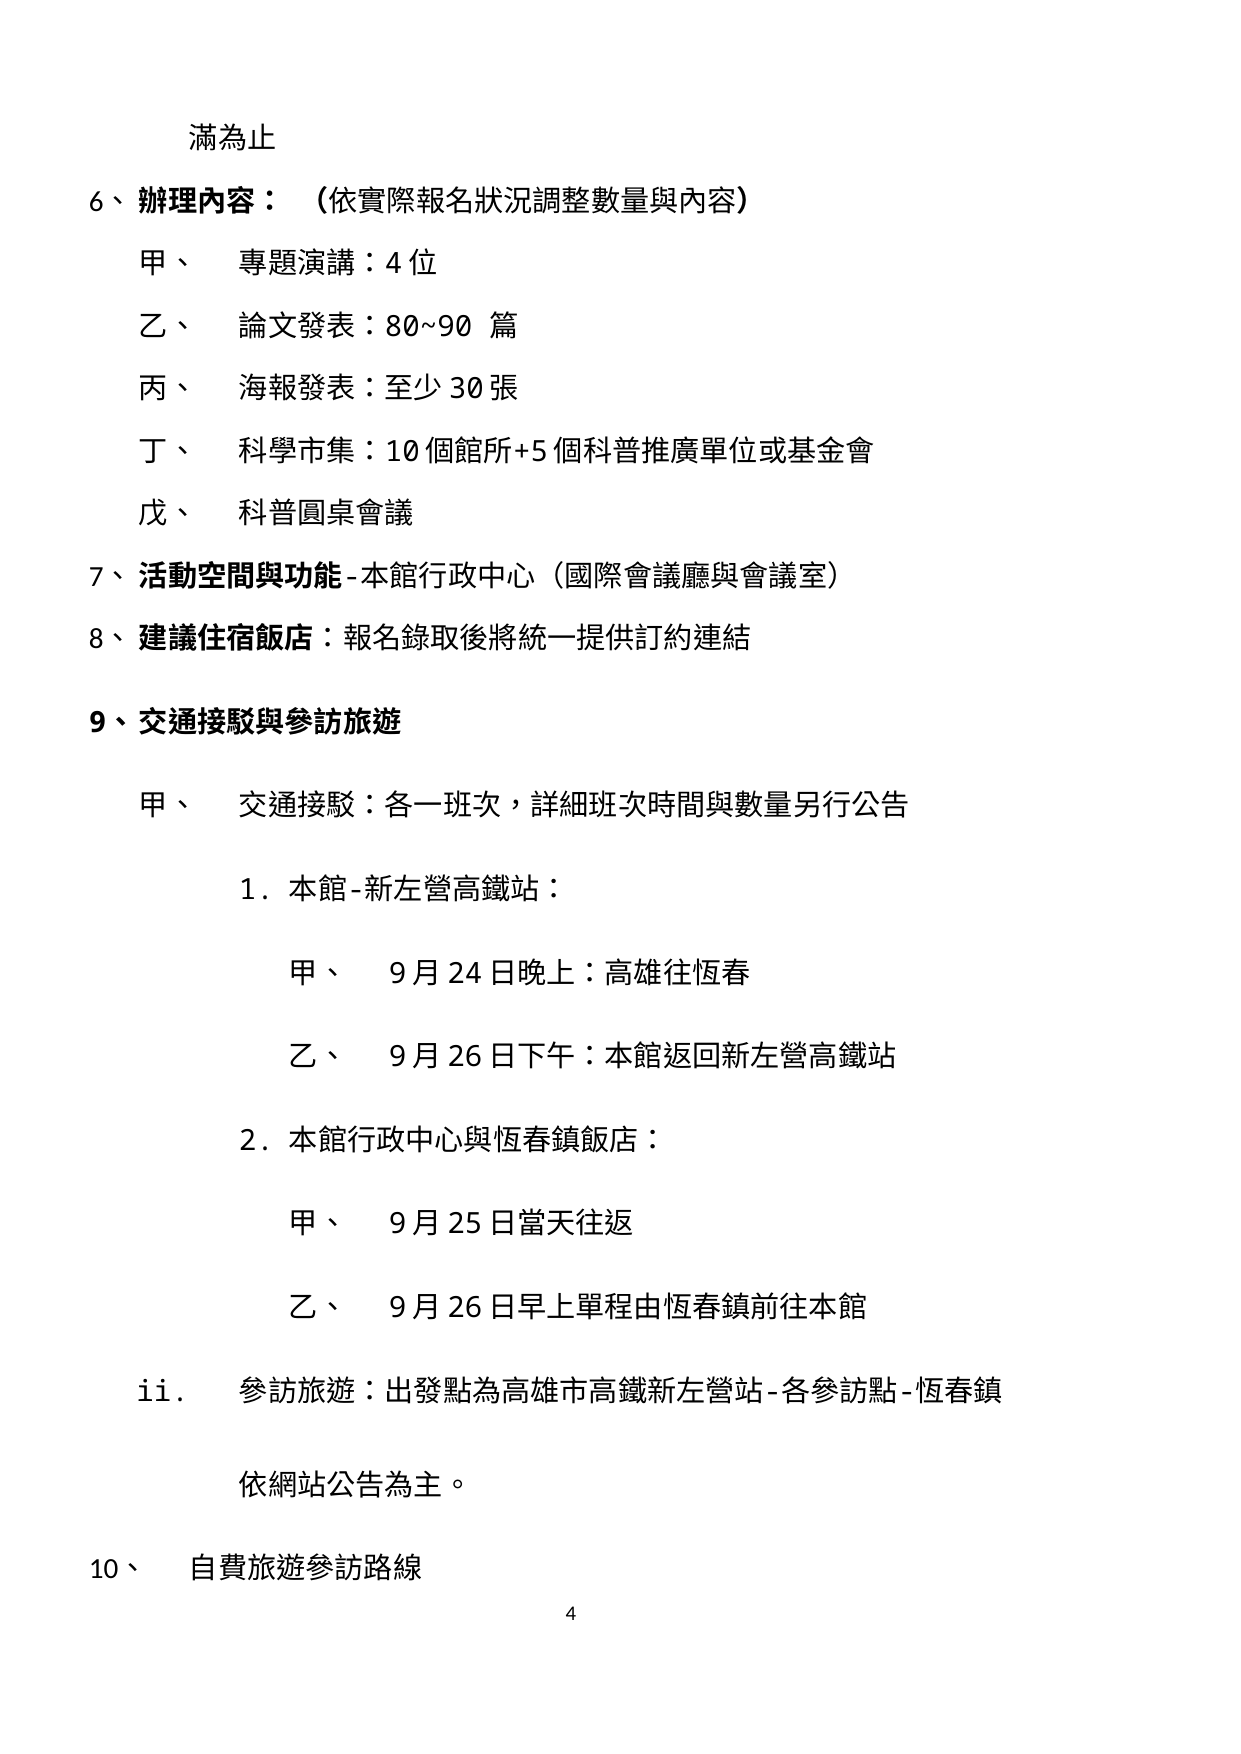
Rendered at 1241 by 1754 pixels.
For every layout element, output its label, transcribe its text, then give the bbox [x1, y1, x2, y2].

list 交通接駁：各一班次，詳細班次時間與數量另行公告 [139, 761, 1053, 824]
list 參訪旅遊：出發點為高雄市高鐵新左營站-各參訪點-恆春鎮 依網站公告為主。 [189, 1347, 1053, 1503]
list 科普圓桌會議 [139, 469, 1053, 532]
list 交通接駁與參訪旅遊 [89, 678, 1053, 740]
list 本館行政中心與恆春鎮飯店： [239, 1096, 1053, 1158]
list 辦理內容： （依實際報名狀況調整數量與內容） [89, 157, 1053, 219]
list 9月25日當天往返 [289, 1180, 1053, 1242]
list 論文發表：80~90 篇 [139, 282, 1053, 344]
list 9月24日晚上：高雄往恆春 [289, 929, 1053, 991]
list 建議住宿飯店：報名錄取後將統一提供訂約連結 [89, 594, 1053, 657]
list 9月26日下午：本館返回新左營高鐵站 [289, 1012, 1053, 1075]
list 自費旅遊參訪路線 [89, 1524, 1053, 1587]
list 專題演講：4位 [139, 219, 1053, 282]
list 住宿接駁參訪行程報名日期：110年7月31日-8月16日 額滿為止 [139, 94, 1053, 157]
list 9月26日早上單程由恆春鎮前往本館 [289, 1263, 1053, 1326]
list 科學市集：10個館所+5個科普推廣單位或基金會 [139, 407, 1053, 469]
list 活動空間與功能-本館行政中心（國際會議廳與會議室） [89, 532, 1053, 594]
list 本館-新左營高鐵站： [239, 845, 1053, 908]
list 海報發表：至少30張 [139, 344, 1053, 407]
